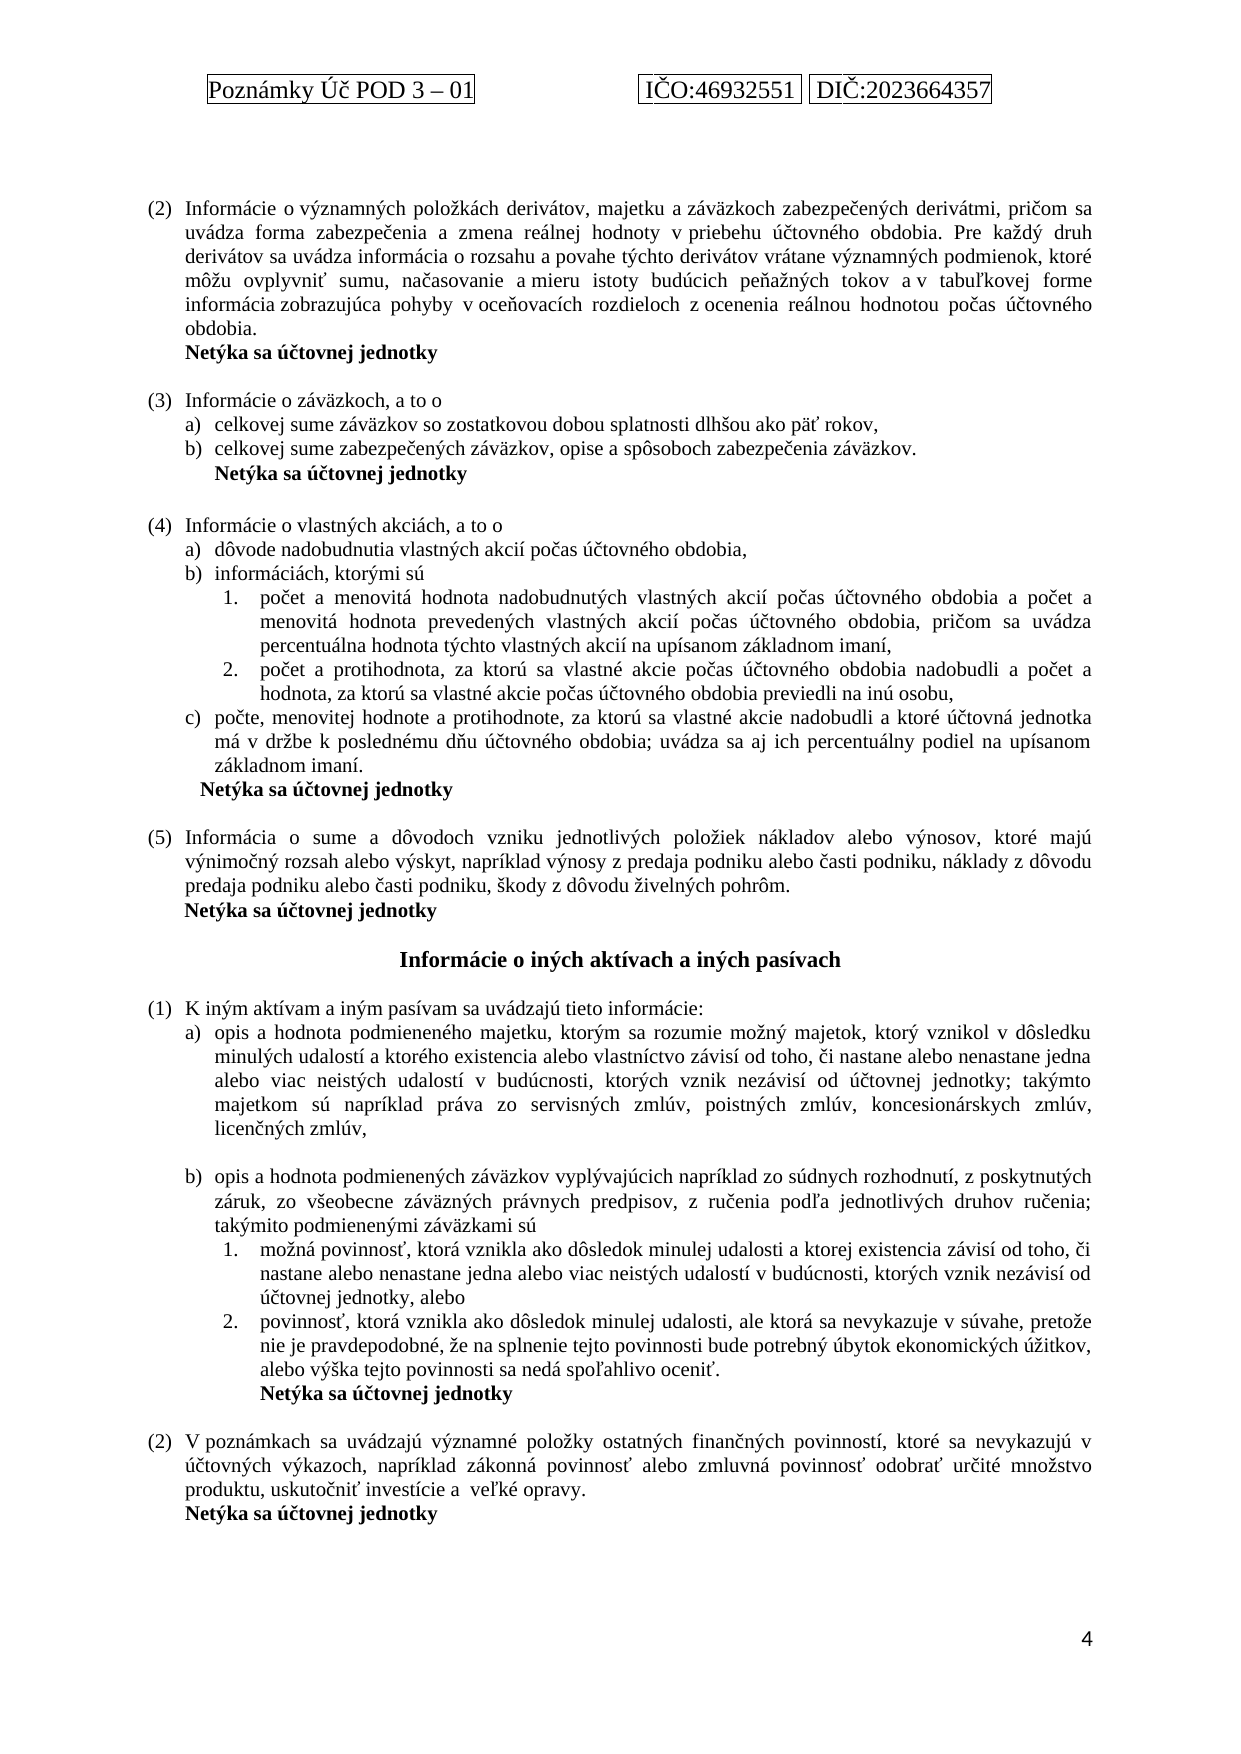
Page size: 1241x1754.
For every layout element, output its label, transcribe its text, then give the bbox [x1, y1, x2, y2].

text Netýka sa účtovnej jednotky [200, 777, 1093, 801]
list celkovej sume záväzkov so zostatkovou dobou splatnosti dlhšou ako päť rokov, [185, 412, 1093, 436]
list opis a hodnota podmieneného majetku, ktorým sa rozumie možný majetok, ktorý vznikol v dôsledku minulých udalostí a ktorého existencia alebo vlastníctvo závisí od toho, či nastane alebo nenastane jedna alebo viac neistých udalostí v budúcnosti, ktorých vznik nezávisí od účtovnej jednotky; takýmto majetkom sú napríklad práva zo servisných zmlúv, poistných zmlúv, koncesionárskych zmlúv, licenčných zmlúv, [185, 1020, 1093, 1140]
list celkovej sume zabezpečených záväzkov, opise a spôsoboch zabezpečenia záväzkov. [185, 436, 1093, 460]
list opis a hodnota podmienených záväzkov vyplývajúcich napríklad zo súdnych rozhodnutí, z poskytnutých záruk, zo všeobecne záväzných právnych predpisov, z ručenia podľa jednotlivých druhov ručenia; takýmito podmienenými záväzkami sú [185, 1164, 1093, 1237]
list Informácia o sume a dôvodoch vzniku jednotlivých položiek nákladov alebo výnosov, ktoré majú výnimočný rozsah alebo výskyt, napríklad výnosy z predaja podniku alebo časti podniku, náklady z dôvodu predaja podniku alebo časti podniku, škody z dôvodu živelných pohrôm. [148, 825, 1093, 897]
text Netýka sa účtovnej jednotky [148, 897, 1093, 922]
list možná povinnosť, ktorá vznikla ako dôsledok minulej udalosti a ktorej existencia závisí od toho, či nastane alebo nenastane jedna alebo viac neistých udalostí v budúcnosti, ktorých vznik nezávisí od účtovnej jednotky, alebo [223, 1237, 1093, 1309]
list počte, menovitej hodnote a protihodnote, za ktorú sa vlastné akcie nadobudli a ktoré účtovná jednotka má v držbe k poslednému dňu účtovného obdobia; uvádza sa aj ich percentuálny podiel na upísanom základnom imaní. [185, 705, 1093, 777]
list V poznámkach sa uvádzajú významné položky ostatných finančných povinností, ktoré sa nevykazujú v účtovných výkazoch, napríklad zákonná povinnosť alebo zmluvná povinnosť odobrať určité množstvo produktu, uskutočniť investície a veľké opravy. [148, 1429, 1093, 1501]
list povinnosť, ktorá vznikla ako dôsledok minulej udalosti, ale ktorá sa nevykazuje v súvahe, pretože nie je pravdepodobné, že na splnenie tejto povinnosti bude potrebný úbytok ekonomických úžitkov, alebo výška tejto povinnosti sa nedá spoľahlivo oceniť. [223, 1309, 1093, 1381]
list Informácie o významných položkách derivátov, majetku a záväzkoch zabezpečených derivátmi, pričom sa uvádza forma zabezpečenia a zmena reálnej hodnoty v priebehu účtovného obdobia. Pre každý druh derivátov sa uvádza informácia o rozsahu a povahe týchto derivátov vrátane významných podmienok, ktoré môžu ovplyvniť sumu, načasovanie a mieru istoty budúcich peňažných tokov a v tabuľkovej forme informácia zobrazujúca pohyby v oceňovacích rozdieloch z ocenenia reálnou hodnotou počas účtovného obdobia. [148, 196, 1093, 340]
list dôvode nadobudnutia vlastných akcií počas účtovného obdobia, [185, 537, 1093, 561]
list počet a protihodnota, za ktorú sa vlastné akcie počas účtovného obdobia nadobudli a počet a hodnota, za ktorú sa vlastné akcie počas účtovného obdobia previedli na inú osobu, [223, 657, 1093, 705]
list informáciách, ktorými sú [185, 561, 1093, 585]
text Netýka sa účtovnej jednotky [260, 1381, 1093, 1405]
list počet a menovitá hodnota nadobudnutých vlastných akcií počas účtovného obdobia a počet a menovitá hodnota prevedených vlastných akcií počas účtovného obdobia, pričom sa uvádza percentuálna hodnota týchto vlastných akcií na upísanom základnom imaní, [223, 585, 1093, 657]
list K iným aktívam a iným pasívam sa uvádzajú tieto informácie: [148, 996, 1093, 1020]
list Informácie o záväzkoch, a to o [148, 388, 1093, 412]
text Netýka sa účtovnej jednotky [214, 460, 1093, 484]
list Informácie o vlastných akciách, a to o [148, 512, 1093, 537]
text Netýka sa účtovnej jednotky [185, 340, 1093, 364]
text Netýka sa účtovnej jednotky [185, 1501, 1093, 1525]
text Informácie o iných aktívach a iných pasívach [148, 946, 1093, 972]
